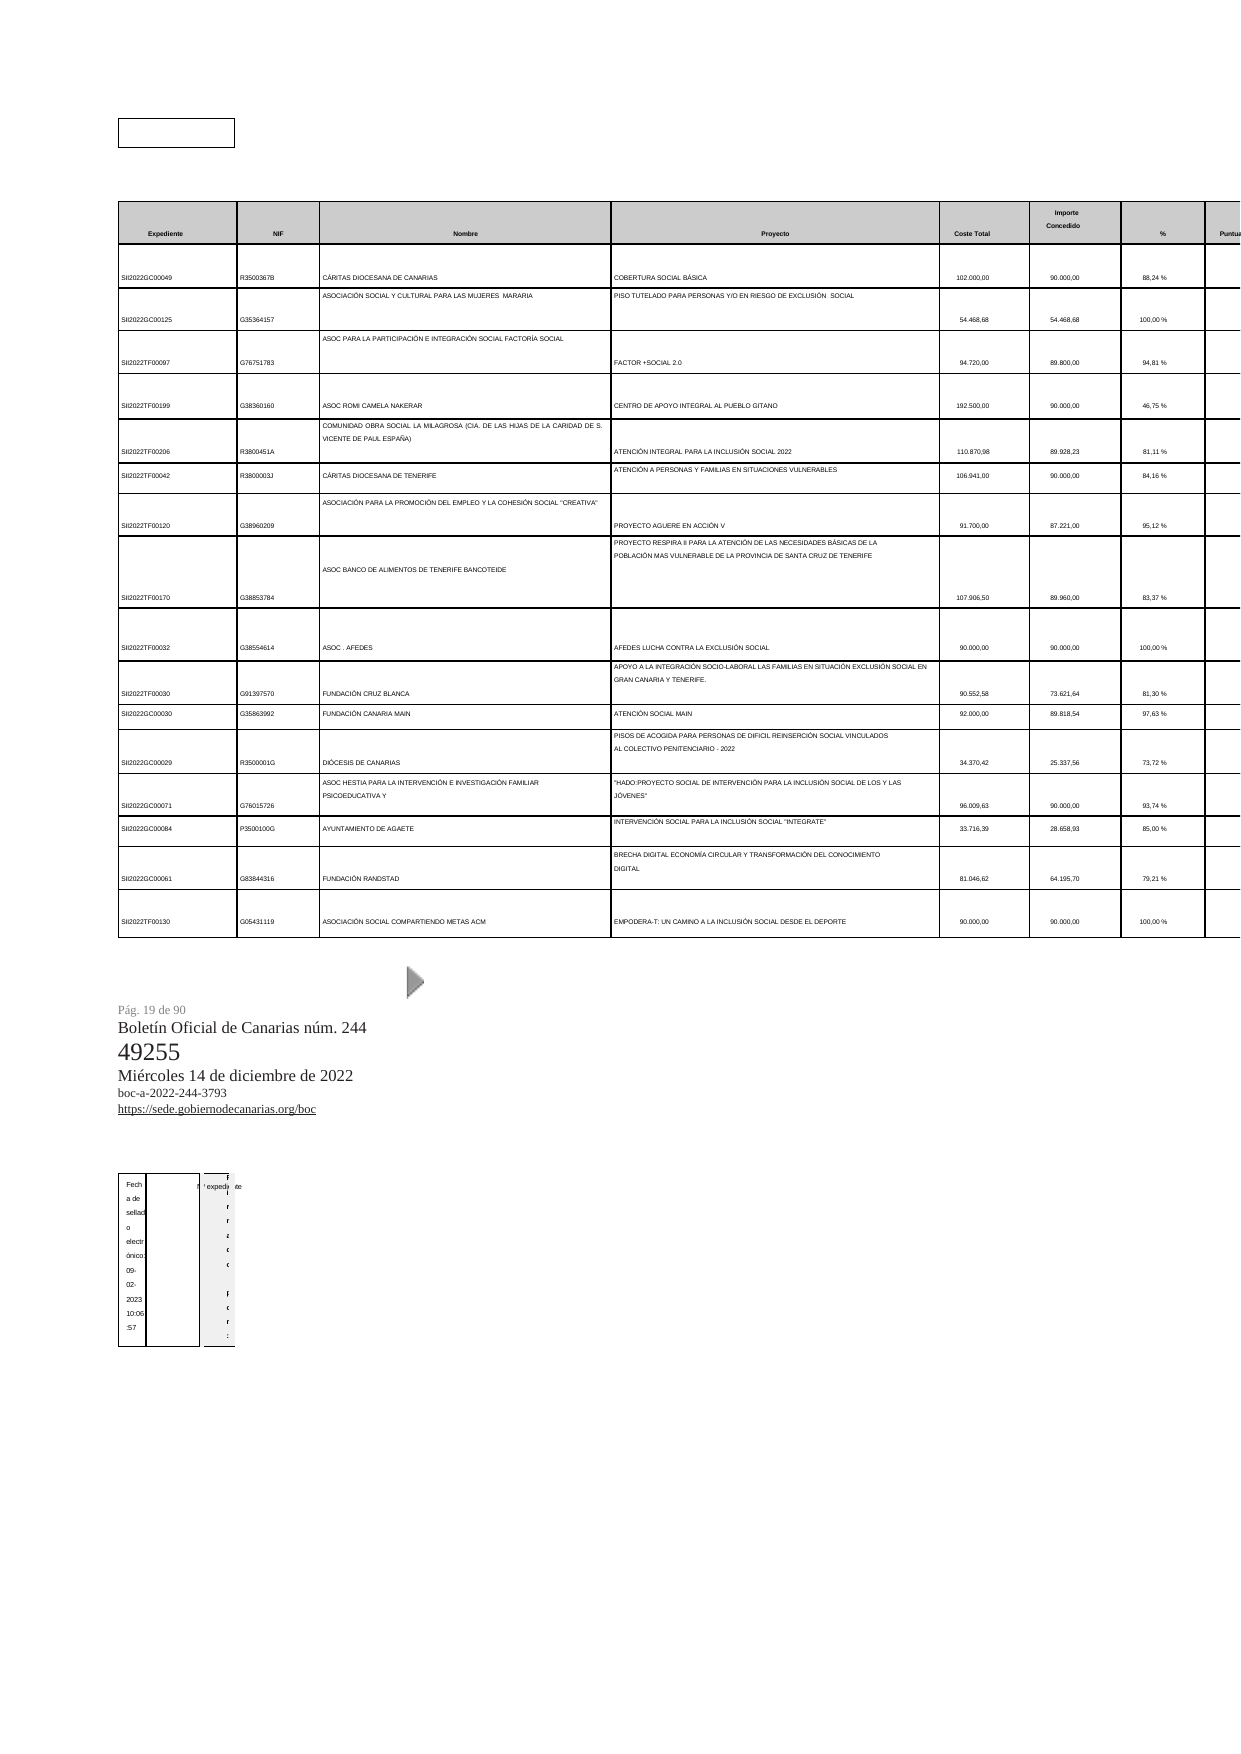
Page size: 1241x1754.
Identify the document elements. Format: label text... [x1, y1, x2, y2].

table_cell 12,50 [1206, 890, 1240, 937]
table_header % [1122, 202, 1204, 243]
table_header Coste Total [940, 202, 1029, 243]
table_cell R3800003J [238, 464, 319, 493]
table_cell 94.720,00 [940, 331, 1029, 373]
table_cell 90.000,00 [1030, 774, 1120, 815]
table_cell G38960209 [238, 494, 319, 535]
table_cell 73,72 % [1122, 730, 1204, 773]
table_cell G38554614 [238, 609, 319, 660]
table_cell INTERVENCIÓN SOCIAL PARA LA INCLUSIÓN SOCIAL "INTEGRATE" [612, 817, 939, 846]
table_cell R3800451A [238, 420, 319, 462]
table_cell COMUNIDAD OBRA SOCIAL LA MILAGROSA (CIA. DE LAS HIJAS DE LA CARIDAD DE S. VICENTE DE PAUL ESPAÑA) [320, 420, 610, 462]
table_cell SII2022TF00030 [119, 662, 236, 704]
table_cell 14,00 [1206, 420, 1240, 462]
table_cell 89.928,23 [1030, 420, 1120, 462]
table_cell 13,80 [1206, 464, 1240, 493]
table_cell 90.000,00 [1030, 890, 1120, 937]
table_cell SII2022GC00061 [119, 847, 236, 889]
table_cell ASOC PARA LA PARTICIPACIÓN E INTEGRACIÓN SOCIAL FACTORÍA SOCIAL [320, 331, 610, 373]
table_cell PROYECTO RESPIRA II PARA LA ATENCIÓN DE LAS NECESIDADES BÁSICAS DE LA POBLACIÓN MAS VULNERABLE DE LA PROVINCIA DE SANTA CRUZ DE TENERIFE [612, 537, 939, 607]
table_header Nº expediente administrativo: 2023-000795 Código Seguro de Verificación (CSV): 573FB48B517A1D281565F61CCDD0056C Comprobación CSV: https://eadmin.sanbartolome.es/publico/documento/573FB48B517A1D281565F61CCDD0056C [147, 1174, 199, 1346]
table_cell 13,30 [1206, 662, 1240, 704]
table_cell 90.000,00 [1030, 464, 1120, 493]
table_cell 92.000,00 [940, 705, 1029, 729]
table_cell SII2022TF00199 [119, 374, 236, 418]
table_cell FACTOR +SOCIAL 2.0 [612, 331, 939, 373]
table_cell PISO TUTELADO PARA PERSONAS Y/O EN RIESGO DE EXCLUSIÓN SOCIAL [612, 289, 939, 330]
table_cell 95,12 % [1122, 494, 1204, 535]
table_cell 84,16 % [1122, 464, 1204, 493]
table_cell 89.800,00 [1030, 331, 1120, 373]
table_cell 89.818,54 [1030, 705, 1120, 729]
table_cell 54.468,68 [940, 289, 1029, 330]
table_cell 14,25 [1206, 289, 1240, 330]
table_cell 13,20 [1206, 817, 1240, 846]
table_cell 33.716,39 [940, 817, 1029, 846]
table_cell PISOS DE ACOGIDA PARA PERSONAS DE DIFICIL REINSERCIÓN SOCIAL VINCULADOS AL COLECTIVO PENITENCIARIO - 2022 [612, 730, 939, 773]
table_cell FUNDACIÓN CRUZ BLANCA [320, 662, 610, 704]
table_cell 85,00 % [1122, 817, 1204, 846]
table_cell G76751783 [238, 331, 319, 373]
table_cell 88,24 % [1122, 245, 1204, 287]
table_cell 100,00 % [1122, 609, 1204, 660]
table_cell 54.468,68 [1030, 289, 1120, 330]
table_cell FUNDACIÓN CANARIA MAIN [320, 705, 610, 729]
table_cell 106.941,00 [940, 464, 1029, 493]
text Miércoles 14 de diciembre de 2022 [118, 1066, 1120, 1085]
table_cell G35863992 [238, 705, 319, 729]
table_cell 90.000,00 [1030, 374, 1120, 418]
table_header NIF [238, 202, 319, 243]
table_cell G76015726 [238, 774, 319, 815]
table_cell SII2022TF00097 [119, 331, 236, 373]
table_cell 94,81 % [1122, 331, 1204, 373]
table_cell 97,63 % [1122, 705, 1204, 729]
table_cell CÁRITAS DIOCESANA DE TENERIFE [320, 464, 610, 493]
table_cell 81.046,62 [940, 847, 1029, 889]
table_cell 13,75 [1206, 494, 1240, 535]
table_cell FUNDACIÓN RANDSTAD [320, 847, 610, 889]
table_cell 90.000,00 [1030, 245, 1120, 287]
table_cell 93,74 % [1122, 774, 1204, 815]
table_cell SII2022TF00130 [119, 890, 236, 937]
table_cell ASOC ROMI CAMELA NAKERAR [320, 374, 610, 418]
table_cell 14,00 [1206, 331, 1240, 373]
table_cell 13,30 [1206, 609, 1240, 660]
table_cell ASOCIACIÓN SOCIAL COMPARTIENDO METAS ACM [320, 890, 610, 937]
table_cell AYUNTAMIENTO DE AGAETE [320, 817, 610, 846]
table_cell SII2022GC00125 [119, 289, 236, 330]
table_cell 81,30 % [1122, 662, 1204, 704]
table_cell 102.000,00 [940, 245, 1029, 287]
table_cell ASOC HESTIA PARA LA INTERVENCIÓN E INVESTIGACIÓN FAMILIAR PSICOEDUCATIVA Y [320, 774, 610, 815]
table_cell G38853784 [238, 537, 319, 607]
table_cell G38360160 [238, 374, 319, 418]
table_cell 96.009,63 [940, 774, 1029, 815]
table_cell 83,37 % [1122, 537, 1204, 607]
table_cell BRECHA DIGITAL ECONOMÍA CIRCULAR Y TRANSFORMACIÓN DEL CONOCIMIENTO DIGITAL [612, 847, 939, 889]
table_cell R3500001G [238, 730, 319, 773]
table_cell 73.621,64 [1030, 662, 1120, 704]
table_cell 14,00 [1206, 374, 1240, 418]
table_cell 192.500,00 [940, 374, 1029, 418]
table_header Firmado por: [204, 1174, 229, 1346]
table_cell P3500100G [238, 817, 319, 846]
table_cell G91397570 [238, 662, 319, 704]
table_header Expediente [119, 202, 236, 243]
table_cell SII2022GC00030 [119, 705, 236, 729]
table_cell SII2022GC00049 [119, 245, 236, 287]
table_cell SII2022TF00170 [119, 537, 236, 607]
table_cell G83844316 [238, 847, 319, 889]
table_cell 28.658,93 [1030, 817, 1120, 846]
table_cell R3500367B [238, 245, 319, 287]
table_header Puntuación [1206, 202, 1240, 243]
text Boletín Oficial de Canarias núm. 244 [118, 1018, 1120, 1037]
table_cell G35364157 [238, 289, 319, 330]
table_cell 79,21 % [1122, 847, 1204, 889]
table_cell 110.870,98 [940, 420, 1029, 462]
table_cell 13,25 [1206, 705, 1240, 729]
table_header Importe Concedido [1030, 202, 1120, 243]
table_cell 90.000,00 [940, 890, 1029, 937]
table_cell SII2022TF00206 [119, 420, 236, 462]
table_cell 89.960,00 [1030, 537, 1120, 607]
table_cell 13,00 [1206, 847, 1240, 889]
table_cell DIÓCESIS DE CANARIAS [320, 730, 610, 773]
table_cell 100,00 % [1122, 890, 1204, 937]
table_header Nombre [320, 202, 610, 243]
table_cell 14,75 [1206, 245, 1240, 287]
table_cell ASOCIACIÓN SOCIAL Y CULTURAL PARA LAS MUJERES MARARIA [320, 289, 610, 330]
table_cell CÁRITAS DIOCESANA DE CANARIAS [320, 245, 610, 287]
table_cell ATENCIÓN A PERSONAS Y FAMILIAS EN SITUACIONES VULNERABLES [612, 464, 939, 493]
table_cell 90.552,58 [940, 662, 1029, 704]
table_header Proyecto [612, 202, 939, 243]
table_cell 90.000,00 [940, 609, 1029, 660]
table_cell ASOC BANCO DE ALIMENTOS DE TENERIFE BANCOTEIDE [320, 537, 610, 607]
table_cell "HADO:PROYECTO SOCIAL DE INTERVENCIÓN PARA LA INCLUSIÓN SOCIAL DE LOS Y LAS JÓVENES" [612, 774, 939, 815]
table_cell SII2022GC00029 [119, 730, 236, 773]
table_cell COBERTURA SOCIAL BÁSICA [612, 245, 939, 287]
table_cell 13,20 [1206, 730, 1240, 773]
table_cell 91.700,00 [940, 494, 1029, 535]
table_cell 46,75 % [1122, 374, 1204, 418]
table_cell EMPODERA-T: UN CAMINO A LA INCLUSIÓN SOCIAL DESDE EL DEPORTE [612, 890, 939, 937]
table_cell [119, 119, 234, 147]
table_cell ASOCIACIÓN PARA LA PROMOCIÓN DEL EMPLEO Y LA COHESIÓN SOCIAL "CREATIVA" [320, 494, 610, 535]
table_cell SII2022TF00032 [119, 609, 236, 660]
table_cell 13,20 [1206, 774, 1240, 815]
table_cell SII2022GC00084 [119, 817, 236, 846]
table_cell CENTRO DE APOYO INTEGRAL AL PUEBLO GITANO [612, 374, 939, 418]
table_cell 87.221,00 [1030, 494, 1120, 535]
table_cell APOYO A LA INTEGRACIÓN SOCIO-LABORAL LAS FAMILIAS EN SITUACIÓN EXCLUSIÓN SOCIAL EN GRAN CANARIA Y TENERIFE. [612, 662, 939, 704]
table_cell SII2022GC00071 [119, 774, 236, 815]
table_header Fecha de sellado electrónico: 09-02-2023 10:06:57 [119, 1174, 145, 1346]
table_cell 25.337,56 [1030, 730, 1120, 773]
table_cell SII2022TF00120 [119, 494, 236, 535]
table_cell ATENCIÓN SOCIAL MAIN [612, 705, 939, 729]
table_cell 13,50 [1206, 537, 1240, 607]
table_cell 107.906,50 [940, 537, 1029, 607]
text boc-a-2022-244-3793 [118, 1086, 1120, 1101]
text 49255 [118, 1037, 1120, 1066]
table_cell 34.370,42 [940, 730, 1029, 773]
table_cell 100,00 % [1122, 289, 1204, 330]
table_cell 64.195,70 [1030, 847, 1120, 889]
table_cell AFEDES LUCHA CONTRA LA EXCLUSIÓN SOCIAL [612, 609, 939, 660]
table_cell G05431119 [238, 890, 319, 937]
table_cell PROYECTO AGUERE EN ACCIÓN V [612, 494, 939, 535]
table_cell SII2022TF00042 [119, 464, 236, 493]
table_cell ASOC . AFEDES [320, 609, 610, 660]
text https://sede.gobiernodecanarias.org/boc [118, 1102, 1120, 1116]
table_cell 90.000,00 [1030, 609, 1120, 660]
table_cell 81,11 % [1122, 420, 1204, 462]
text Pág. 19 de 90 [118, 1003, 1120, 1017]
table_cell ATENCIÓN INTEGRAL PARA LA INCLUSIÓN SOCIAL 2022 [612, 420, 939, 462]
